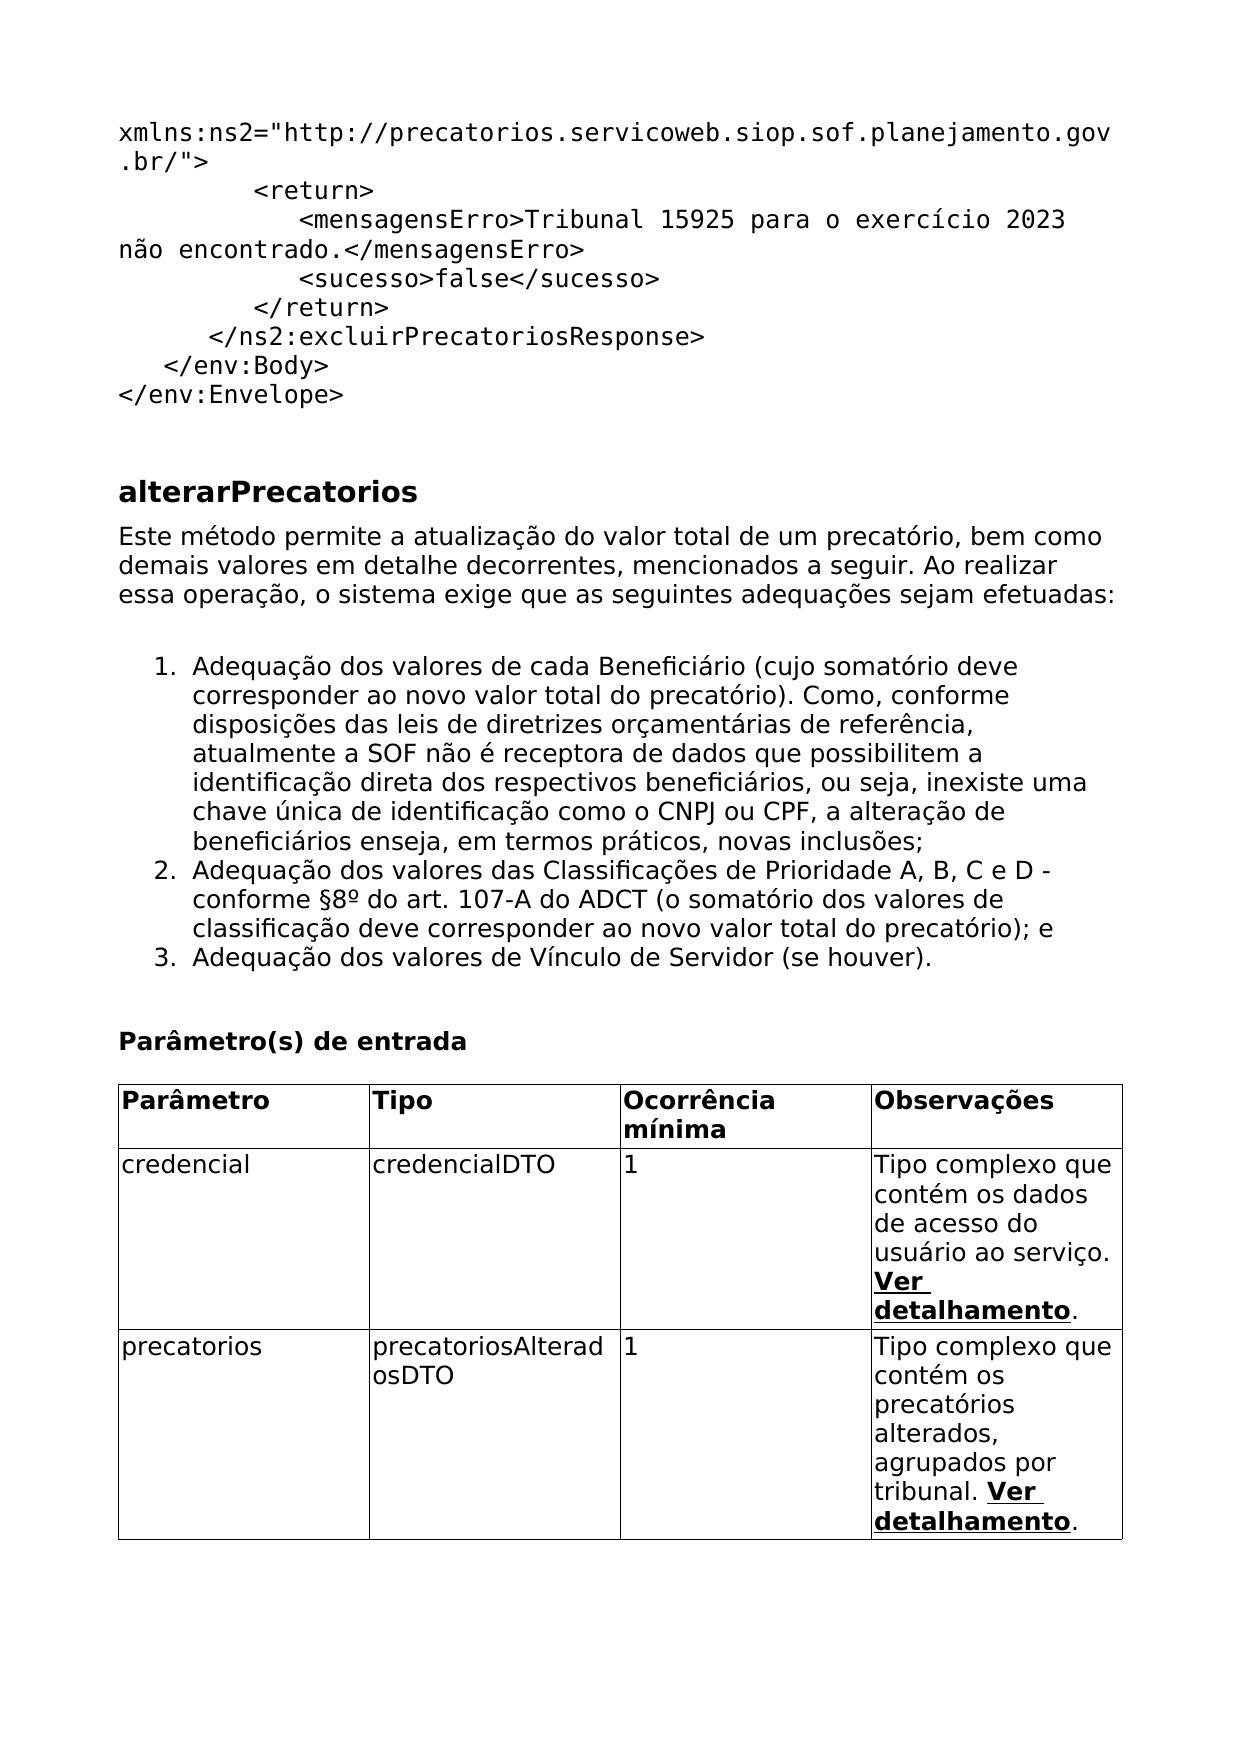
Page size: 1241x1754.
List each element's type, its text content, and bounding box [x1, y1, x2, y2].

table_header Observações [872, 1085, 1122, 1148]
table_cell 1 [621, 1149, 871, 1329]
table_cell credencialDTO [370, 1149, 620, 1329]
table_cell credencial [119, 1149, 369, 1329]
table_header Tipo [370, 1085, 620, 1148]
table_cell Tipo complexo que contém os precatórios alterados, agrupados por tribunal. Ver detalhamento. [872, 1330, 1122, 1539]
list Adequação dos valores de Vínculo de Servidor (se houver). [177, 943, 1122, 972]
table_cell Tipo complexo que contém os dados de acesso do usuário ao serviço. Ver detalhamento. [872, 1149, 1122, 1329]
table_cell 1 [621, 1330, 871, 1539]
table_header Parâmetro [119, 1085, 369, 1148]
subtitle Parâmetro(s) de entrada [118, 1027, 1122, 1056]
list Adequação dos valores de cada Beneficiário (cujo somatório deve corresponder ao novo valor total do precatório). Como, conforme disposições das leis de diretrizes orçamentárias de referência, atualmente a SOF não é receptora de dados que possibilitem a identificação direta dos respectivos beneficiários, ou seja, inexiste uma chave única de identificação como o CNPJ ou CPF, a alteração de beneficiários enseja, em termos práticos, novas inclusões; [177, 652, 1122, 856]
text xmlns:ns2="http://precatorios.servicoweb.siop.sof.planejamento.gov.br/"> <return> <mensagensErro>Tribunal 15925 para o exercício 2023 não encontrado.</mensagensErro> <sucesso>false</sucesso> </return> </ns2:excluirPrecatoriosResponse> </env:Body> </env:Envelope> [118, 118, 1122, 439]
list Adequação dos valores das Classificações de Prioridade A, B, C e D - conforme §8º do art. 107-A do ADCT (o somatório dos valores de classificação deve corresponder ao novo valor total do precatório); e [177, 856, 1122, 943]
text Este método permite a atualização do valor total de um precatório, bem como demais valores em detalhe decorrentes, mencionados a seguir. Ao realizar essa operação, o sistema exige que as seguintes adequações sejam efetuadas: [118, 522, 1122, 610]
table_cell precatoriosAlteradosDTO [370, 1330, 620, 1539]
table_cell precatorios [119, 1330, 369, 1539]
table_header Ocorrência mínima [621, 1085, 871, 1148]
subtitle alterarPrecatorios [118, 476, 1122, 510]
